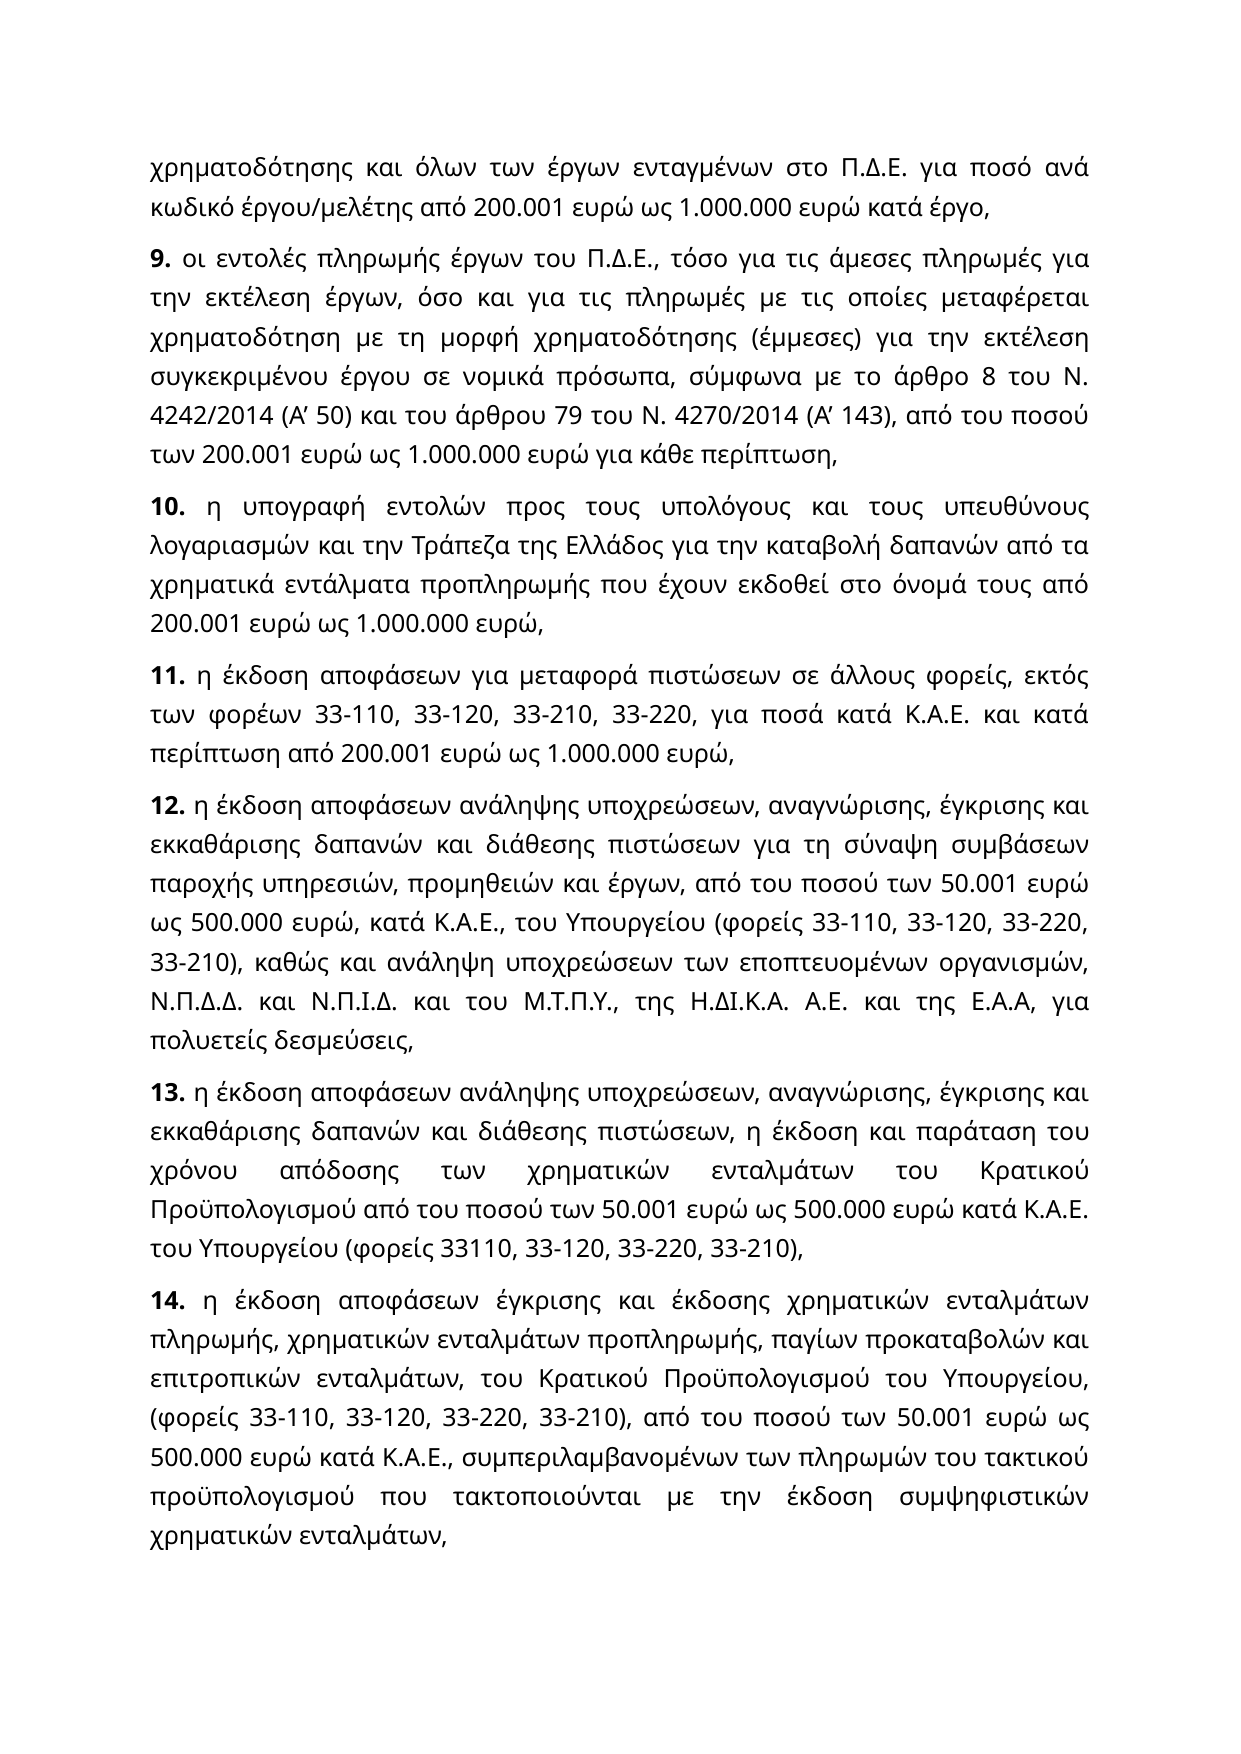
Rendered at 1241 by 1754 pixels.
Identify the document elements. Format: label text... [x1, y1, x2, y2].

text 11. η έκδοση αποφάσεων για μεταφορά πιστώσεων σε άλλους φορείς, εκτός των φορέων 33-110, 33-120, 33-210, 33-220, για ποσά κατά Κ.Α.Ε. και κατά περίπτωση από 200.001 ευρώ ως 1.000.000 ευρώ, [150, 657, 1090, 770]
text χρηματοδότησης και όλων των έργων ενταγμένων στο Π.Δ.Ε. για ποσό ανά κωδικό έργου/μελέτης από 200.001 ευρώ ως 1.000.000 ευρώ κατά έργο, [150, 150, 1090, 223]
text 9. οι εντολές πληρωμής έργων του Π.Δ.Ε., τόσο για τις άμεσες πληρωμές για την εκτέλεση έργων, όσο και για τις πληρωμές με τις οποίες μεταφέρεται χρηματοδότηση με τη μορφή χρηματοδότησης (έμμεσες) για την εκτέλεση συγκεκριμένου έργου σε νομικά πρόσωπα, σύμφωνα με το άρθρο 8 του Ν. 4242/2014 (Α’ 50) και του άρθρου 79 του Ν. 4270/2014 (Α’ 143), από του ποσού των 200.001 ευρώ ως 1.000.000 ευρώ για κάθε περίπτωση, [150, 241, 1090, 471]
text 13. η έκδοση αποφάσεων ανάληψης υποχρεώσεων, αναγνώρισης, έγκρισης και εκκαθάρισης δαπανών και διάθεσης πιστώσεων, η έκδοση και παράταση του χρόνου απόδοσης των χρηματικών ενταλμάτων του Κρατικού Προϋπολογισμού από του ποσού των 50.001 ευρώ ως 500.000 ευρώ κατά Κ.Α.Ε. του Υπουργείου (φορείς 33110, 33-120, 33-220, 33-210), [150, 1074, 1090, 1265]
text 10. η υπογραφή εντολών προς τους υπολόγους και τους υπευθύνους λογαριασμών και την Τράπεζα της Ελλάδος για την καταβολή δαπανών από τα χρηματικά εντάλματα προπληρωμής που έχουν εκδοθεί στο όνομά τους από 200.001 ευρώ ως 1.000.000 ευρώ, [150, 488, 1090, 640]
text 12. η έκδοση αποφάσεων ανάληψης υποχρεώσεων, αναγνώρισης, έγκρισης και εκκαθάρισης δαπανών και διάθεσης πιστώσεων για τη σύναψη συμβάσεων παροχής υπηρεσιών, προμηθειών και έργων, από του ποσού των 50.001 ευρώ ως 500.000 ευρώ, κατά Κ.Α.Ε., του Υπουργείου (φορείς 33-110, 33-120, 33-220, 33-210), καθώς και ανάληψη υποχρεώσεων των εποπτευομένων οργανισμών, Ν.Π.Δ.Δ. και Ν.Π.Ι.Δ. και του Μ.Τ.Π.Υ., της Η.ΔΙ.Κ.Α. Α.Ε. και της Ε.Α.Α, για πολυετείς δεσμεύσεις, [150, 787, 1090, 1057]
text 14. η έκδοση αποφάσεων έγκρισης και έκδοσης χρηματικών ενταλμάτων πληρωμής, χρηματικών ενταλμάτων προπληρωμής, παγίων προκαταβολών και επιτροπικών ενταλμάτων, του Κρατικού Προϋπολογισμού του Υπουργείου, (φορείς 33-110, 33-120, 33-220, 33-210), από του ποσού των 50.001 ευρώ ως 500.000 ευρώ κατά Κ.Α.Ε., συμπεριλαμβανομένων των πληρωμών του τακτικού προϋπολογισμού που τακτοποιούνται με την έκδοση συμψηφιστικών χρηματικών ενταλμάτων, [150, 1282, 1090, 1552]
